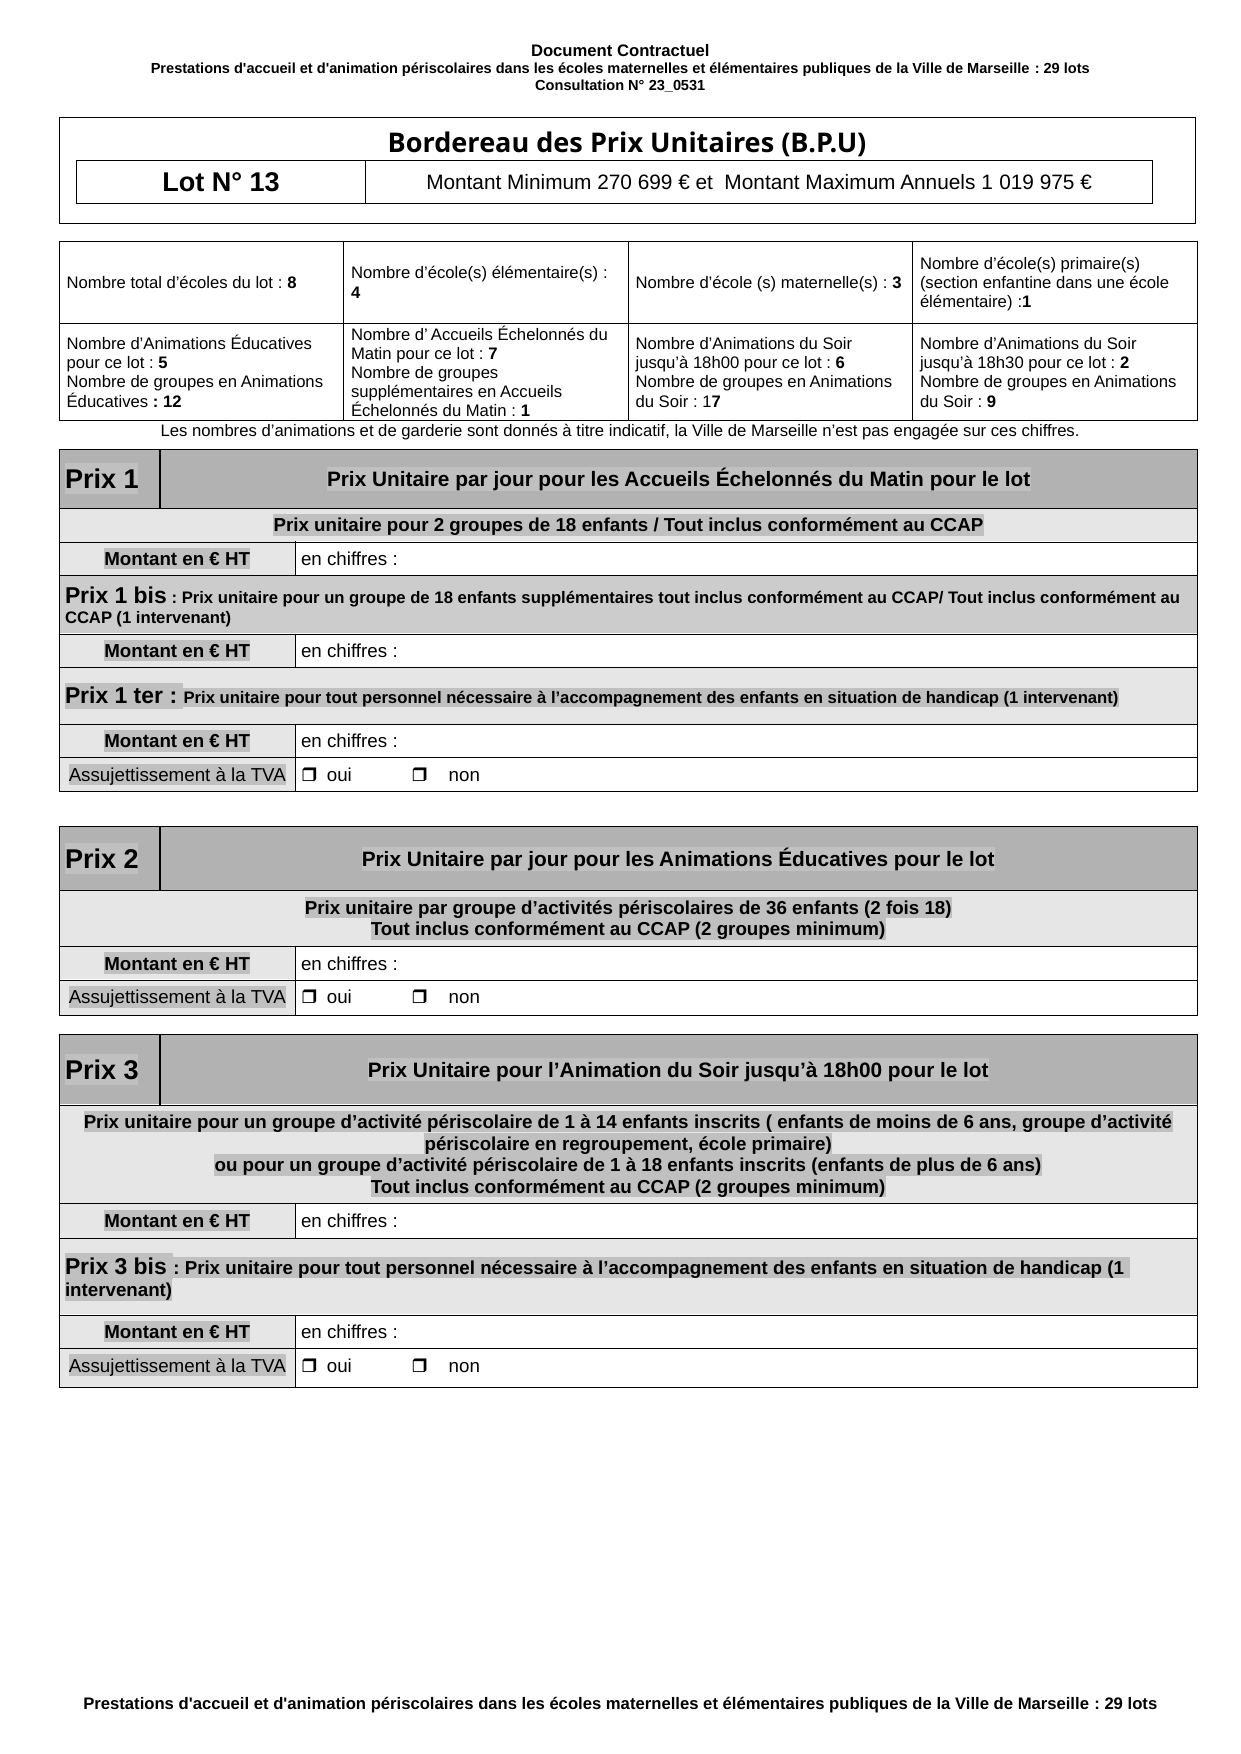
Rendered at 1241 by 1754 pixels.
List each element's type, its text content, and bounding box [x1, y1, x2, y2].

table_cell oui  non [296, 1349, 1197, 1387]
table_cell Montant en € HT [60, 947, 295, 979]
table_cell Assujettissement à la TVA [60, 1349, 295, 1387]
table_cell Prix 1 ter : Prix unitaire pour tout personnel nécessaire à l’accompagnement des enfants en situation de handicap (1 intervenant) [60, 668, 1197, 724]
table_cell Montant en € HT [60, 635, 295, 667]
table_header Prix Unitaire par jour pour les Accueils Échelonnés du Matin pour le lot [161, 450, 1197, 508]
table_cell Prix unitaire pour 2 groupes de 18 enfants / Tout inclus conformément au CCAP [60, 509, 1197, 541]
table_cell Nombre d’Animations du Soir jusqu’à 18h00 pour ce lot : 6 Nombre de groupes en Animations du Soir : 17 [629, 324, 912, 420]
table_header Lot N° 13 [77, 161, 365, 203]
table_cell oui  non [296, 981, 1197, 1015]
table_cell Prix unitaire par groupe d’activités périscolaires de 36 enfants (2 fois 18) Tout inclus conformément au CCAP (2 groupes minimum) [60, 891, 1197, 946]
table_cell en chiffres : [296, 1316, 1197, 1348]
table_cell en chiffres : [296, 635, 1197, 667]
table_cell Montant en € HT [60, 1316, 295, 1348]
table_cell Montant en € HT [60, 1204, 295, 1238]
table_cell Nombre d’ Accueils Échelonnés du Matin pour ce lot : 7 Nombre de groupes supplémentaires en Accueils Échelonnés du Matin : 1 [344, 324, 628, 420]
table_header Nombre total d’écoles du lot : 8 [60, 242, 343, 323]
table_header Montant Minimum 270 699 € et Montant Maximum Annuels 1 019 975 € [366, 161, 1152, 203]
table_header Nombre d’école(s) élémentaire(s) : 4 [344, 242, 628, 323]
table_cell Montant en € HT [60, 543, 295, 575]
text Les nombres d’animations et de garderie sont donnés à titre indicatif, la Ville de Marseille n’est pas engagée sur ces chiffres. [59, 421, 1181, 440]
table_header Bordereau des Prix Unitaires (B.P.U) [60, 118, 1195, 223]
table_header Prix Unitaire par jour pour les Animations Éducatives pour le lot [161, 827, 1197, 890]
table_header Nombre d’école (s) maternelle(s) : 3 [629, 242, 912, 323]
table_cell Assujettissement à la TVA [60, 758, 295, 791]
table_cell en chiffres : [296, 1204, 1197, 1238]
table_cell oui  non [296, 758, 1197, 791]
table_header Prix Unitaire pour l’Animation du Soir jusqu’à 18h00 pour le lot [161, 1035, 1197, 1104]
table_header Nombre d’école(s) primaire(s) (section enfantine dans une école élémentaire) :1 [913, 242, 1197, 323]
table_cell Nombre d’Animations Éducatives pour ce lot : 5 Nombre de groupes en Animations Éducatives : 12 [60, 324, 343, 420]
table_cell Montant en € HT [60, 725, 295, 757]
table_cell Prix unitaire pour un groupe d’activité périscolaire de 1 à 14 enfants inscrits ( enfants de moins de 6 ans, groupe d’activité périscolaire en regroupement, école primaire) ou pour un groupe d’activité périscolaire de 1 à 18 enfants inscrits (enfants de plus de 6 ans) Tout inclus conformément au CCAP (2 groupes minimum) [60, 1106, 1197, 1203]
table_cell Nombre d’Animations du Soir jusqu’à 18h30 pour ce lot : 2 Nombre de groupes en Animations du Soir : 9 [913, 324, 1197, 420]
table_header Prix 2 [60, 827, 159, 890]
table_cell en chiffres : [296, 725, 1197, 757]
table_cell Assujettissement à la TVA [60, 981, 295, 1015]
table_header Prix 1 [60, 450, 159, 508]
table_header Prix 3 [60, 1035, 159, 1104]
table_header Prix 3 bis : Prix unitaire pour tout personnel nécessaire à l’accompagnement des enfants en situation de handicap (1 intervenant) [60, 1239, 1197, 1314]
table_cell en chiffres : [296, 947, 1197, 979]
table_cell en chiffres : [296, 543, 1197, 575]
table_cell Prix 1 bis : Prix unitaire pour un groupe de 18 enfants supplémentaires tout inclus conformément au CCAP/ Tout inclus conformément au CCAP (1 intervenant) [60, 576, 1197, 633]
